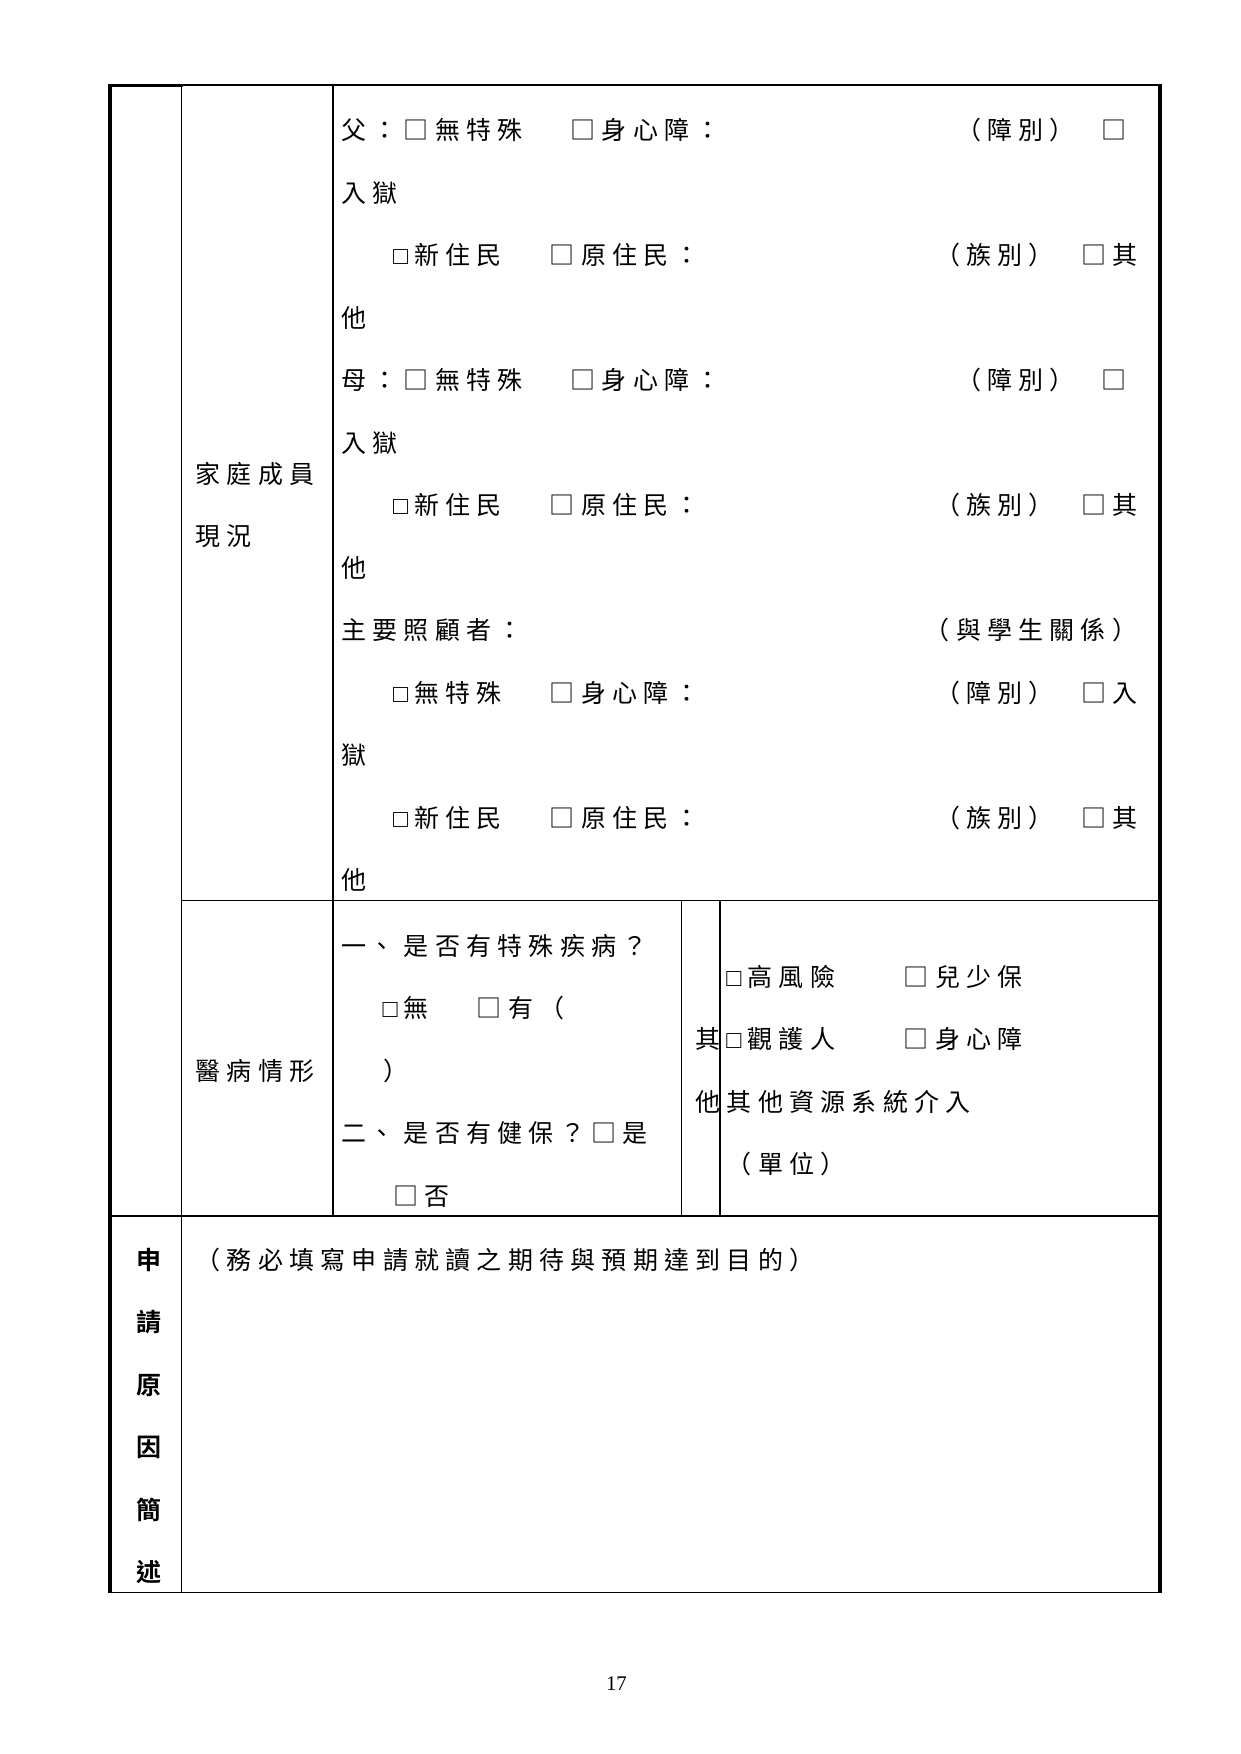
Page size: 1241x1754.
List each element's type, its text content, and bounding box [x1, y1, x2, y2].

table_cell □高風險 □兒少保 □觀護人 □身心障 其他資源系統介入 （單位） [721, 901, 1158, 1215]
table_header [112, 87, 181, 1215]
table_cell （務必填寫申請就讀之期待與預期達到目的） [182, 1217, 1158, 1592]
table_cell 父：□無特殊 □身心障： （障別） □入獄 □新住民 □原住民： （族別） □其他 母：□無特殊 □身心障： （障別） □入獄 □新住民 □原住民： （族別） □其他 主要照顧者： （與學生關係） □無特殊 □身心障： （障別） □入獄 □新住民 □原住民： （族別） □其他 [334, 86, 1158, 899]
table_cell 醫病情形 [182, 901, 332, 1215]
table_cell 其 他 [682, 901, 719, 1215]
table_cell 申請 原因 簡述 [112, 1217, 181, 1592]
table_cell 家庭成員 現況 [182, 86, 332, 899]
table_cell 一、是否有特殊疾病？ □無 □有（ ） 二、是否有健保？□是 □否 [334, 901, 681, 1215]
